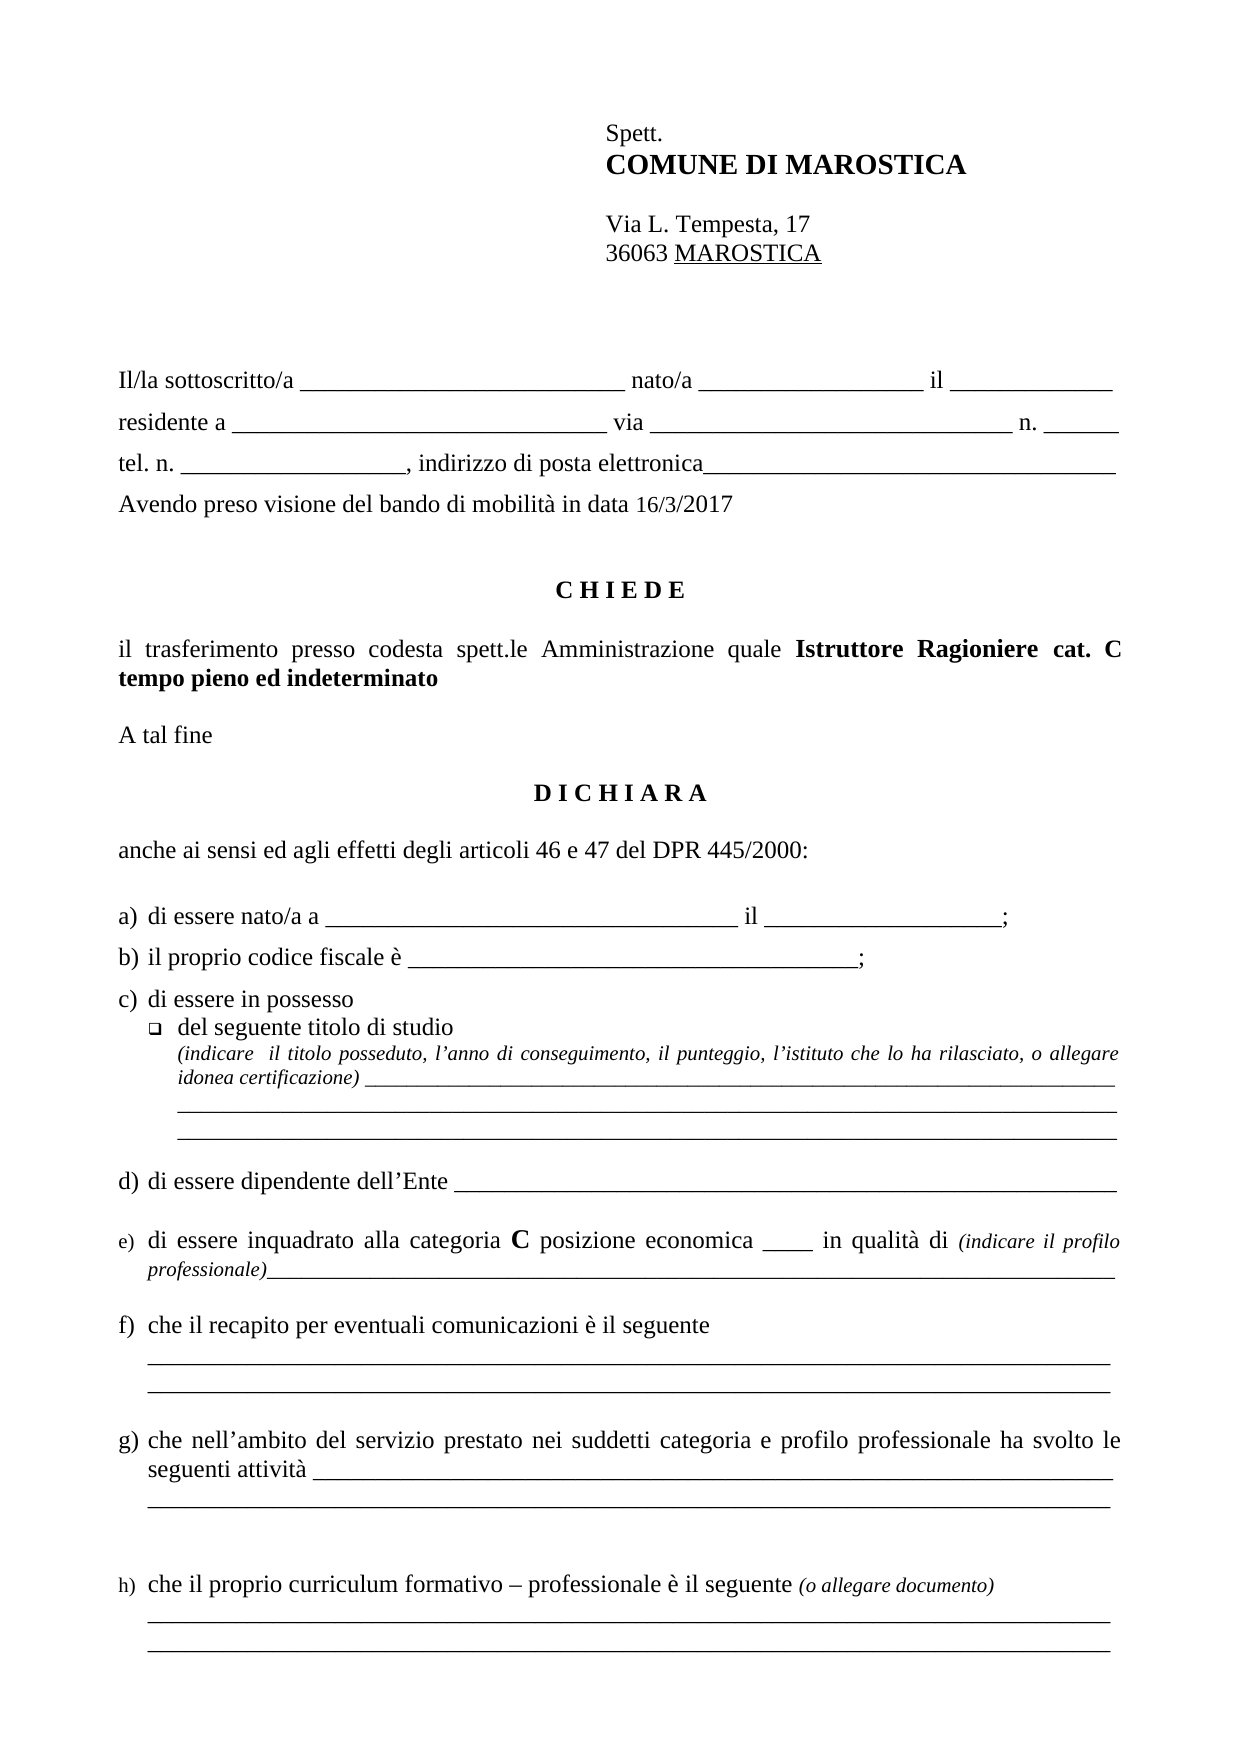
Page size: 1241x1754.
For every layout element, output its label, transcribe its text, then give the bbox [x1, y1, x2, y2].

text Via L. Tempesta, 17 [605, 209, 1122, 238]
text il trasferimento presso codesta spett.le Amministrazione quale Istruttore Ragioniere cat. C tempo pieno ed indeterminato [118, 633, 1122, 692]
text 36063 MAROSTICA [605, 238, 1122, 267]
text residente a ______________________________ via _____________________________ n. ______ [118, 407, 1122, 435]
list di essere in possesso [118, 984, 1122, 1012]
text Avendo preso visione del bando di mobilità in data 16/3/2017 [118, 489, 1122, 518]
list di essere inquadrato alla categoria C posizione economica ____ in qualità di (indicare il profilo professionale)__________________________________________________________________________ [118, 1224, 1122, 1281]
text C H I E D E [118, 575, 1122, 604]
list che il proprio curriculum formativo – professionale è il seguente (o allegare documento) [118, 1569, 1122, 1597]
text anche ai sensi ed agli effetti degli articoli 46 e 47 del DPR 445/2000: [118, 835, 1122, 864]
text _____________________________________________________________________________ [148, 1597, 1122, 1626]
text A tal fine [118, 720, 1122, 749]
text _____________________________________________________________________________ [148, 1339, 1122, 1367]
text Spett. [605, 118, 1122, 147]
text __________________________________________________________________________________ [177, 1089, 1122, 1116]
subtitle Il/la sottoscritto/a __________________________ nato/a __________________ il _____________ [118, 365, 1122, 394]
text COMUNE DI MAROSTICA [605, 147, 1122, 180]
text tel. n. __________________, indirizzo di posta elettronica_________________________________ [118, 448, 1122, 477]
text _____________________________________________________________________________ [148, 1367, 1122, 1396]
list il proprio codice fiscale è ____________________________________; [118, 942, 1122, 971]
list di essere dipendente dell’Ente _____________________________________________________ [118, 1166, 1122, 1195]
list di essere nato/a a _________________________________ il ___________________; [118, 901, 1122, 930]
text D I C H I A R A [118, 778, 1122, 807]
text (indicare il titolo posseduto, l’anno di conseguimento, il punteggio, l’istituto che lo ha rilasciato, o allegare idonea certificazione) ________________________________________________________________________ [177, 1041, 1122, 1089]
list del seguente titolo di studio [148, 1012, 1122, 1041]
list che nell’ambito del servizio prestato nei suddetti categoria e profilo professionale ha svolto le seguenti attività ________________________________________________________________ [118, 1425, 1122, 1482]
text __________________________________________________________________________________ [177, 1116, 1122, 1142]
text _____________________________________________________________________________ [148, 1482, 1122, 1511]
text _____________________________________________________________________________ [148, 1626, 1122, 1655]
list che il recapito per eventuali comunicazioni è il seguente [118, 1310, 1122, 1339]
